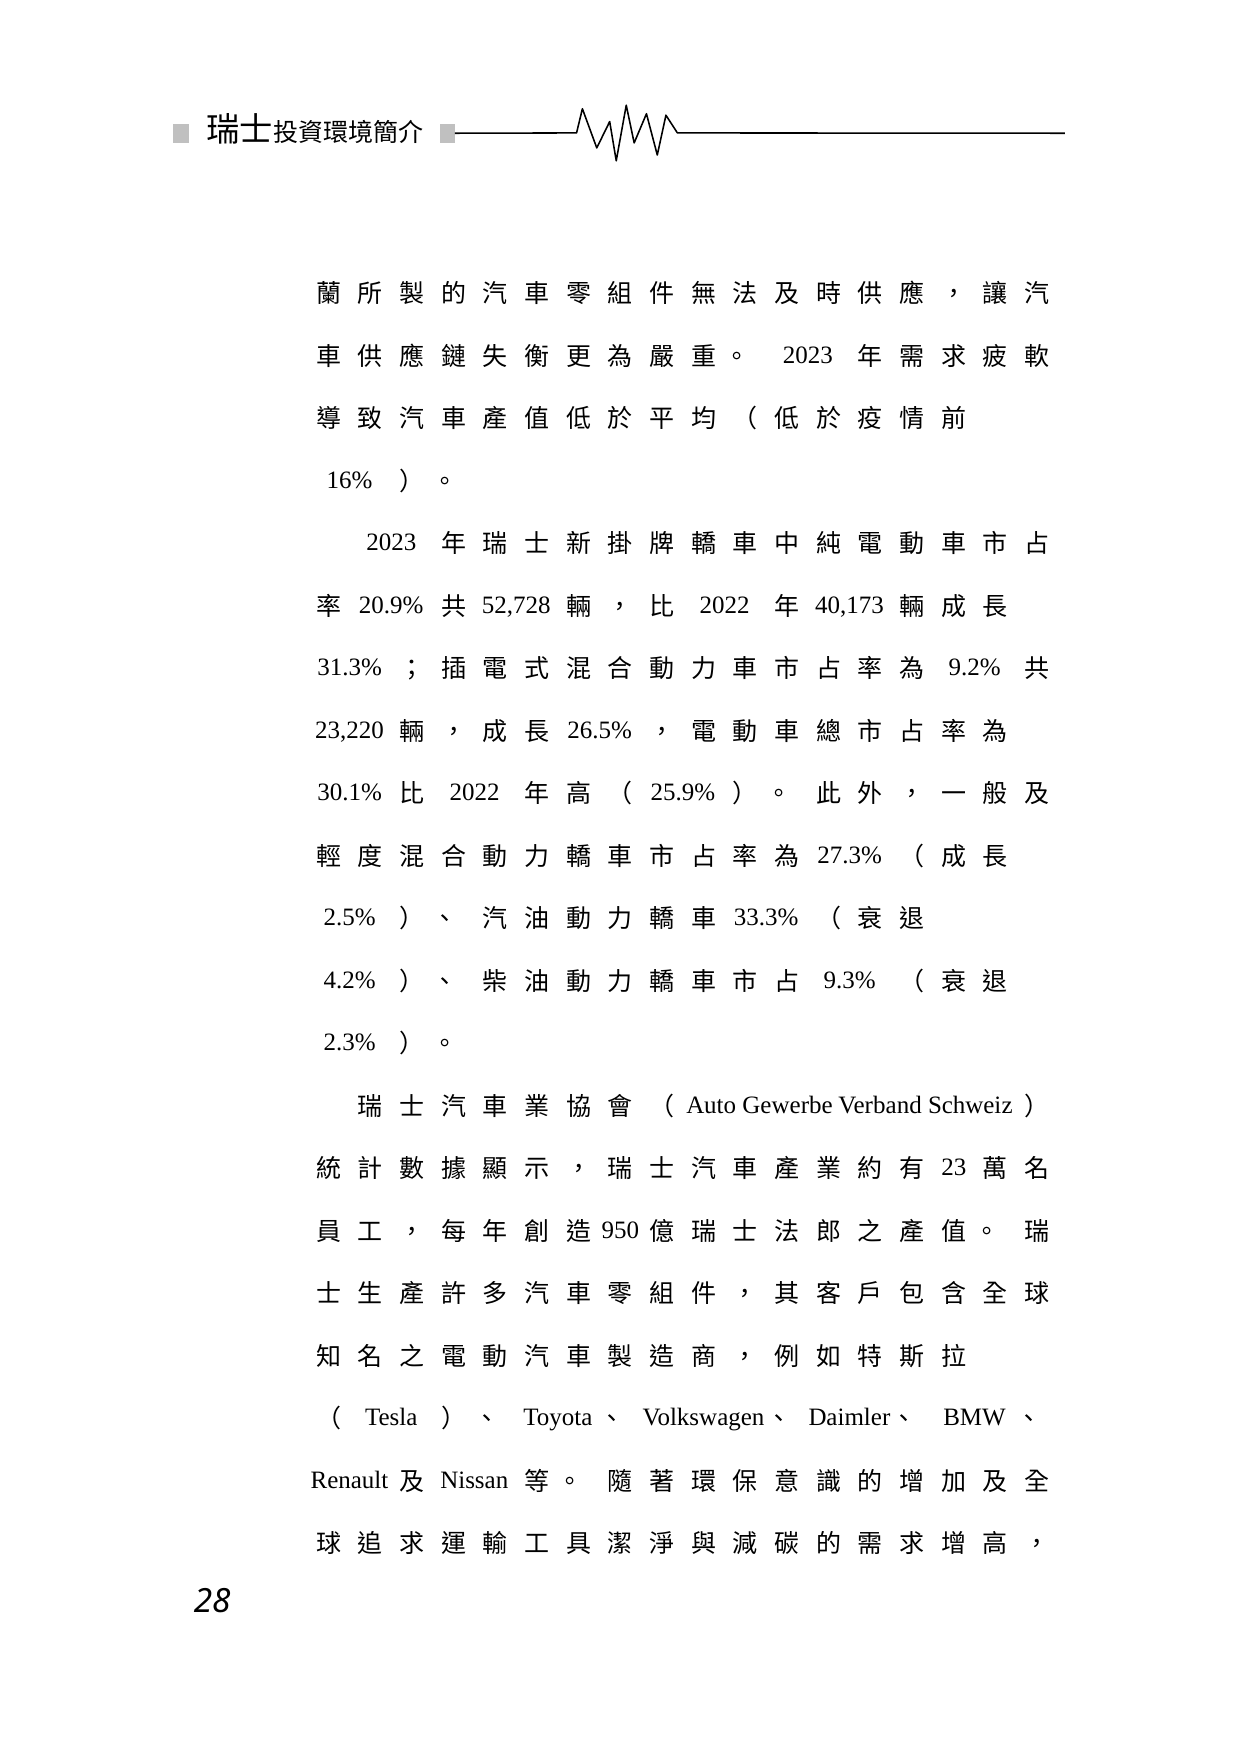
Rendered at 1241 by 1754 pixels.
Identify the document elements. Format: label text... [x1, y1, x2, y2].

text 瑞士汽車業協會（Auto Gewerbe Verband Schweiz）統計數據顯示，瑞士汽車產業約有23萬名員工，每年創造950億瑞士法郎之產值。瑞士生產許多汽車零組件，其客戶包含全球知名之電動汽車製造商，例如特斯拉（Tesla）、Toyota、Volkswagen、Daimler、BMW、Renault及Nissan等。隨著環保意識的增加及全球追求運輸工具潔淨與減碳的需求增高， [281, 1063, 1058, 1563]
text 2023年瑞士新掛牌轎車中純電動車市占率20.9%共52,728輛，比2022年40,173輛成長31.3%；插電式混合動力車市占率為9.2%共23,220輛，成長26.5%，電動車總市占率為30.1%比2022年高（25.9%）。此外，一般及輕度混合動力轎車市占率為27.3%（成長2.5%）、汽油動力轎車33.3%（衰退4.2%）、柴油動力轎車市占9.3%（衰退2.3%）。 [281, 500, 1058, 1063]
text 蘭所製的汽車零組件無法及時供應，讓汽車供應鏈失衡更為嚴重。2023年需求疲軟導致汽車產值低於平均（低於疫情前16%）。 [281, 250, 1058, 500]
